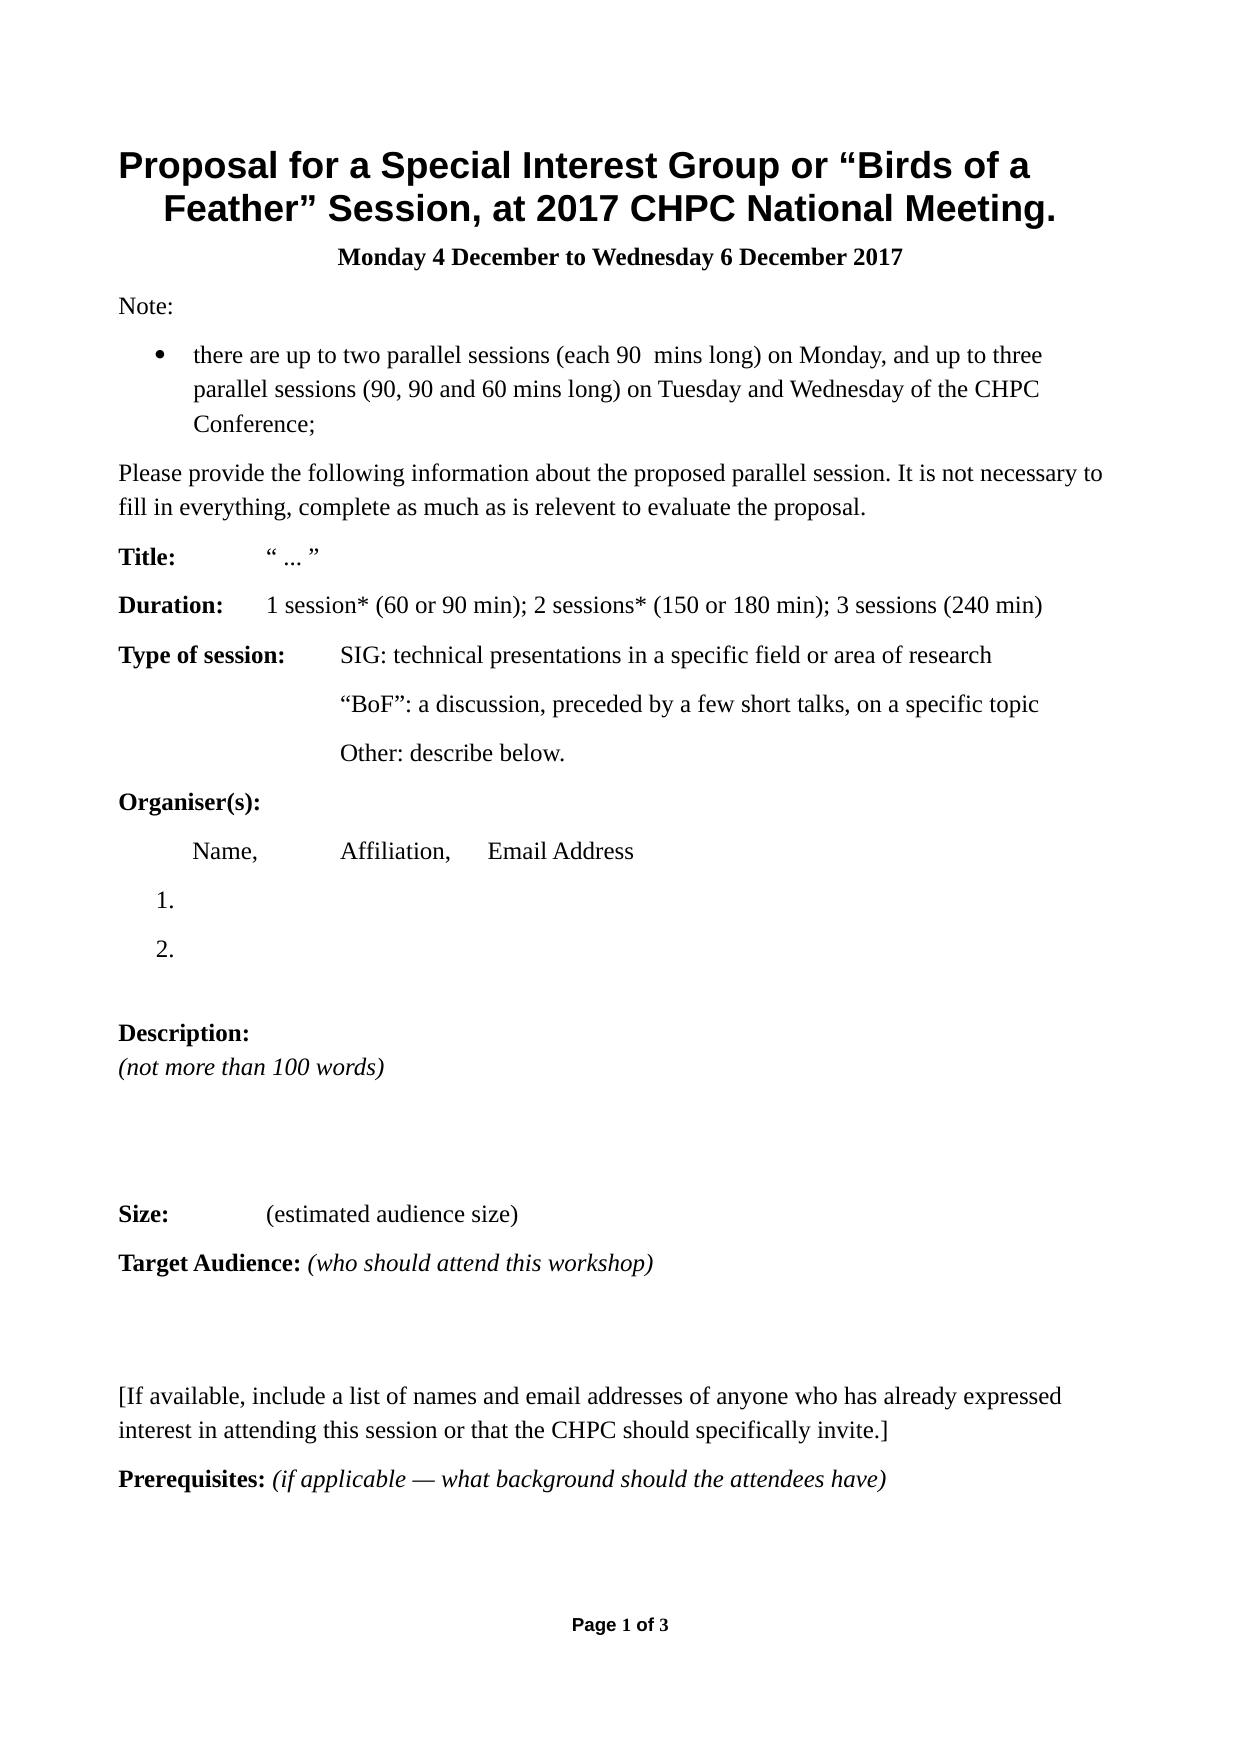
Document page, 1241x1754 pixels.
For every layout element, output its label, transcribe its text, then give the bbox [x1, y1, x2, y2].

text Organiser(s): [118, 787, 1122, 816]
subtitle Proposal for a Special Interest Group or “Birds of a Feather” Session, at 2017 CHPC National Meeting. [118, 143, 1122, 229]
text Duration: 1 session* (60 or 90 min); 2 sessions* (150 or 180 min); 3 sessions (240 min) [118, 591, 1122, 619]
text Please provide the following information about the proposed parallel session. It is not necessary to fill in everything, complete as much as is relevent to evaluate the proposal. [118, 458, 1122, 521]
list there are up to two parallel sessions (each 90 mins long) on Monday, and up to three parallel sessions (90, 90 and 60 mins long) on Tuesday and Wednesday of the CHPC Conference; [156, 340, 1122, 438]
text Target Audience: (who should attend this workshop) [118, 1248, 1122, 1277]
text Monday 4 December to Wednesday 6 December 2017 [118, 242, 1122, 271]
text Type of session: SIG: technical presentations in a specific field or area of research [118, 640, 1122, 668]
text Title: “ ... ” [118, 542, 1122, 570]
text “BoF”: a discussion, preceded by a few short talks, on a specific topic [118, 689, 1122, 717]
text Name, Affiliation, Email Address [118, 836, 1122, 865]
text Description: [118, 1018, 1122, 1046]
text Other: describe below. [118, 738, 1122, 767]
text Size: (estimated audience size) [118, 1199, 1122, 1228]
text (not more than 100 words) [118, 1052, 1122, 1081]
text Note: [118, 291, 1122, 320]
text [If available, include a list of names and email addresses of anyone who has already expressed interest in attending this session or that the CHPC should specifically invite.] [118, 1381, 1122, 1444]
text Prerequisites: (if applicable — what background should the attendees have) [118, 1464, 1122, 1493]
